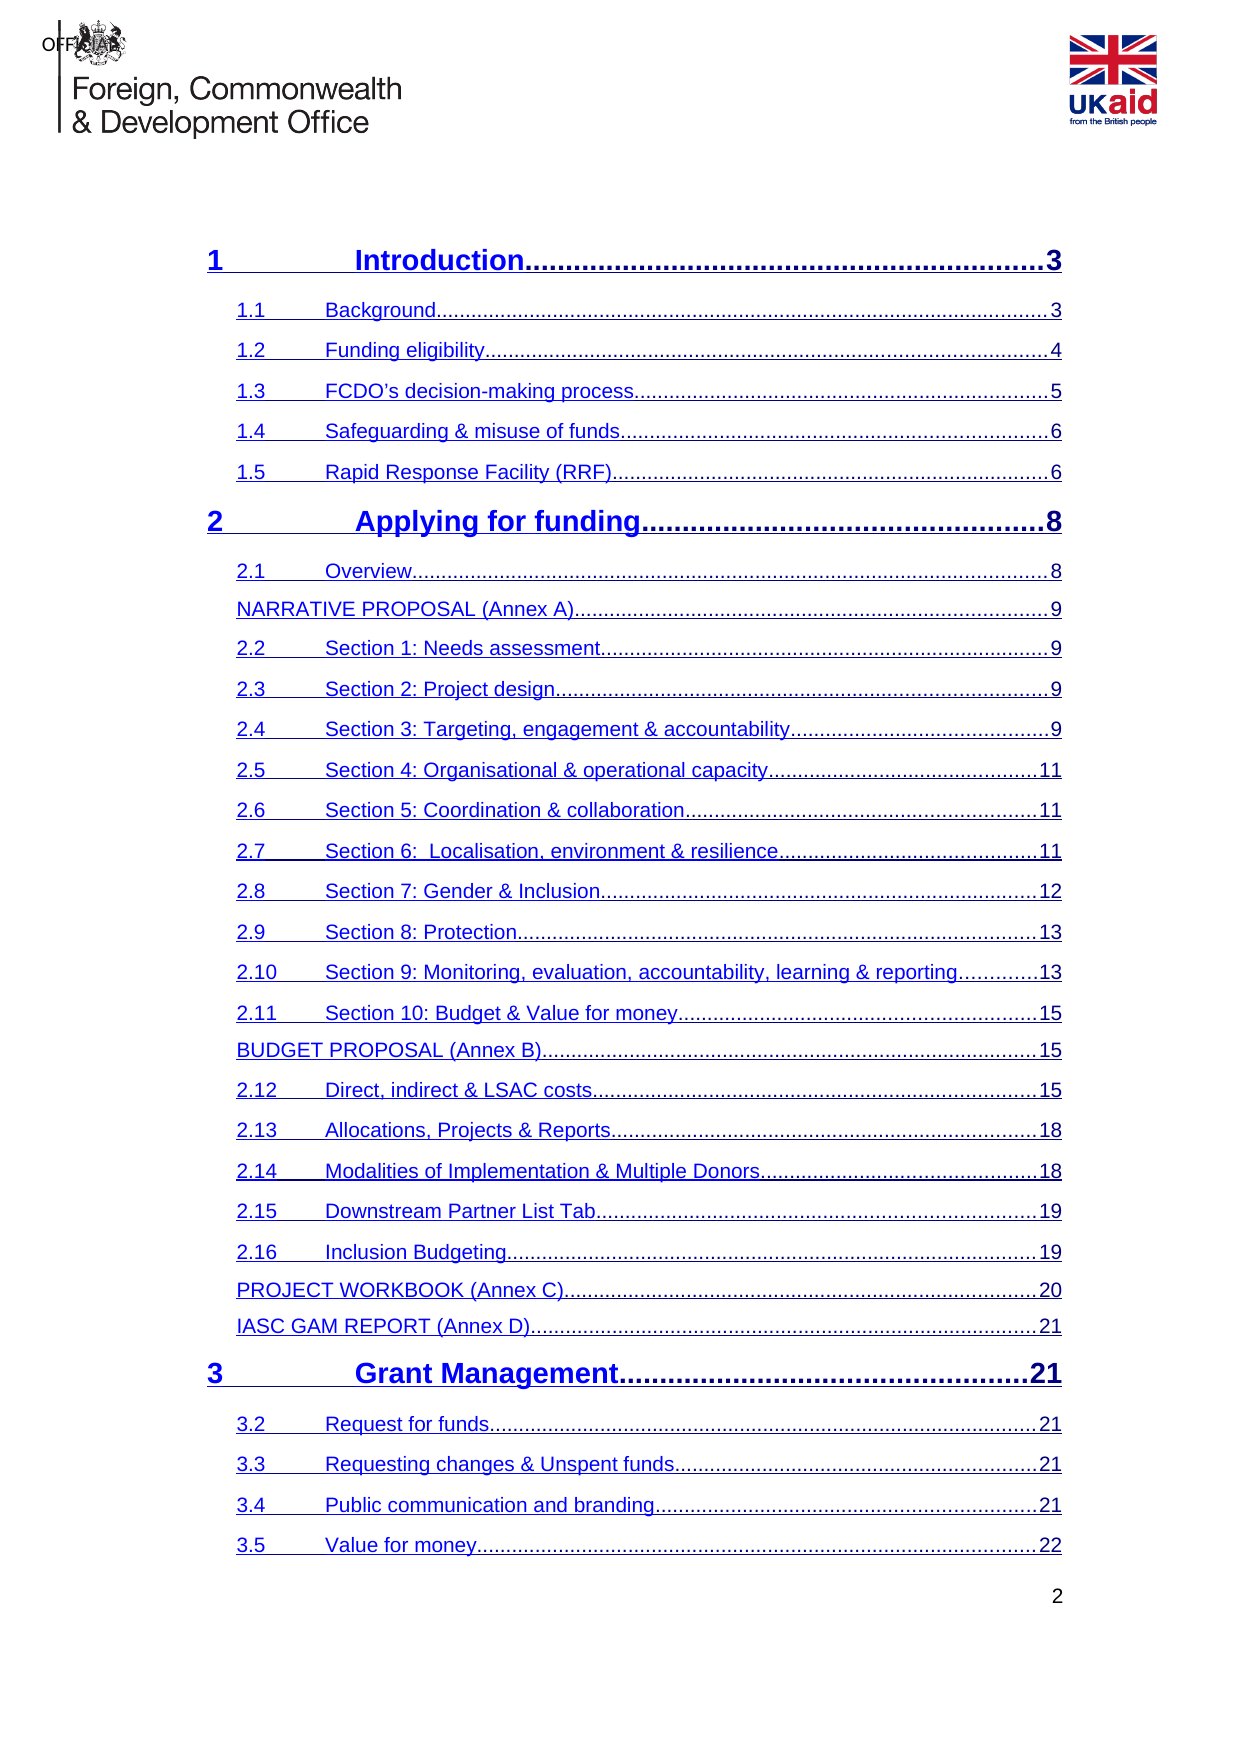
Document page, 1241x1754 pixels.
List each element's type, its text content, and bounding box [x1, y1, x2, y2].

text 3.4 Public communication and branding 21 [236, 1490, 1063, 1518]
text 2.8 Section 7: Gender & Inclusion 12 [236, 876, 1063, 904]
text 3.5 Value for money 22 [236, 1530, 1063, 1558]
text 2.15 Downstream Partner List Tab 19 [236, 1196, 1063, 1224]
text IASC GAM REPORT (Annex D) 21 [236, 1314, 1063, 1338]
text 2.6 Section 5: Coordination & collaboration 11 [236, 795, 1063, 823]
text 1.2 Funding eligibility 4 [236, 336, 1063, 363]
text 2.14 Modalities of Implementation & Multiple Donors 18 [236, 1156, 1063, 1184]
text 2.11 Section 10: Budget & Value for money 15 [236, 998, 1063, 1026]
text 2.7 Section 6: Localisation, environment & resilience 11 [236, 836, 1063, 864]
text 2 Applying for funding 8 [207, 504, 1063, 537]
text 1.5 Rapid Response Facility (RRF) 6 [236, 457, 1063, 485]
text PROJECT WORKBOOK (Annex C) 20 [236, 1277, 1063, 1301]
text 3.3 Requesting changes & Unspent funds 21 [236, 1449, 1063, 1477]
text 2.10 Section 9: Monitoring, evaluation, accountability, learning & reporting 13 [236, 957, 1063, 985]
text 1 Introduction 3 [207, 243, 1063, 276]
text 2.3 Section 2: Project design 9 [236, 674, 1063, 702]
text 2.12 Direct, indirect & LSAC costs 15 [236, 1075, 1063, 1103]
text 1.3 FCDO’s decision-making process 5 [236, 376, 1063, 404]
text 2.2 Section 1: Needs assessment 9 [236, 633, 1063, 661]
text 3.2 Request for funds 21 [236, 1409, 1063, 1437]
text 2.1 Overview 8 [236, 556, 1063, 584]
text 2.16 Inclusion Budgeting 19 [236, 1237, 1063, 1265]
text BUDGET PROPOSAL (Annex B) 15 [236, 1038, 1063, 1062]
text 2.9 Section 8: Protection 13 [236, 917, 1063, 945]
text 2.4 Section 3: Targeting, engagement & accountability 9 [236, 714, 1063, 742]
text 3 Grant Management 21 [207, 1357, 1063, 1390]
text NARRATIVE PROPOSAL (Annex A) 9 [236, 597, 1063, 621]
text 2.13 Allocations, Projects & Reports 18 [236, 1115, 1063, 1143]
text 1.1 Background 3 [236, 295, 1063, 323]
text 1.4 Safeguarding & misuse of funds 6 [236, 417, 1063, 444]
text 2.5 Section 4: Organisational & operational capacity 11 [236, 755, 1063, 783]
